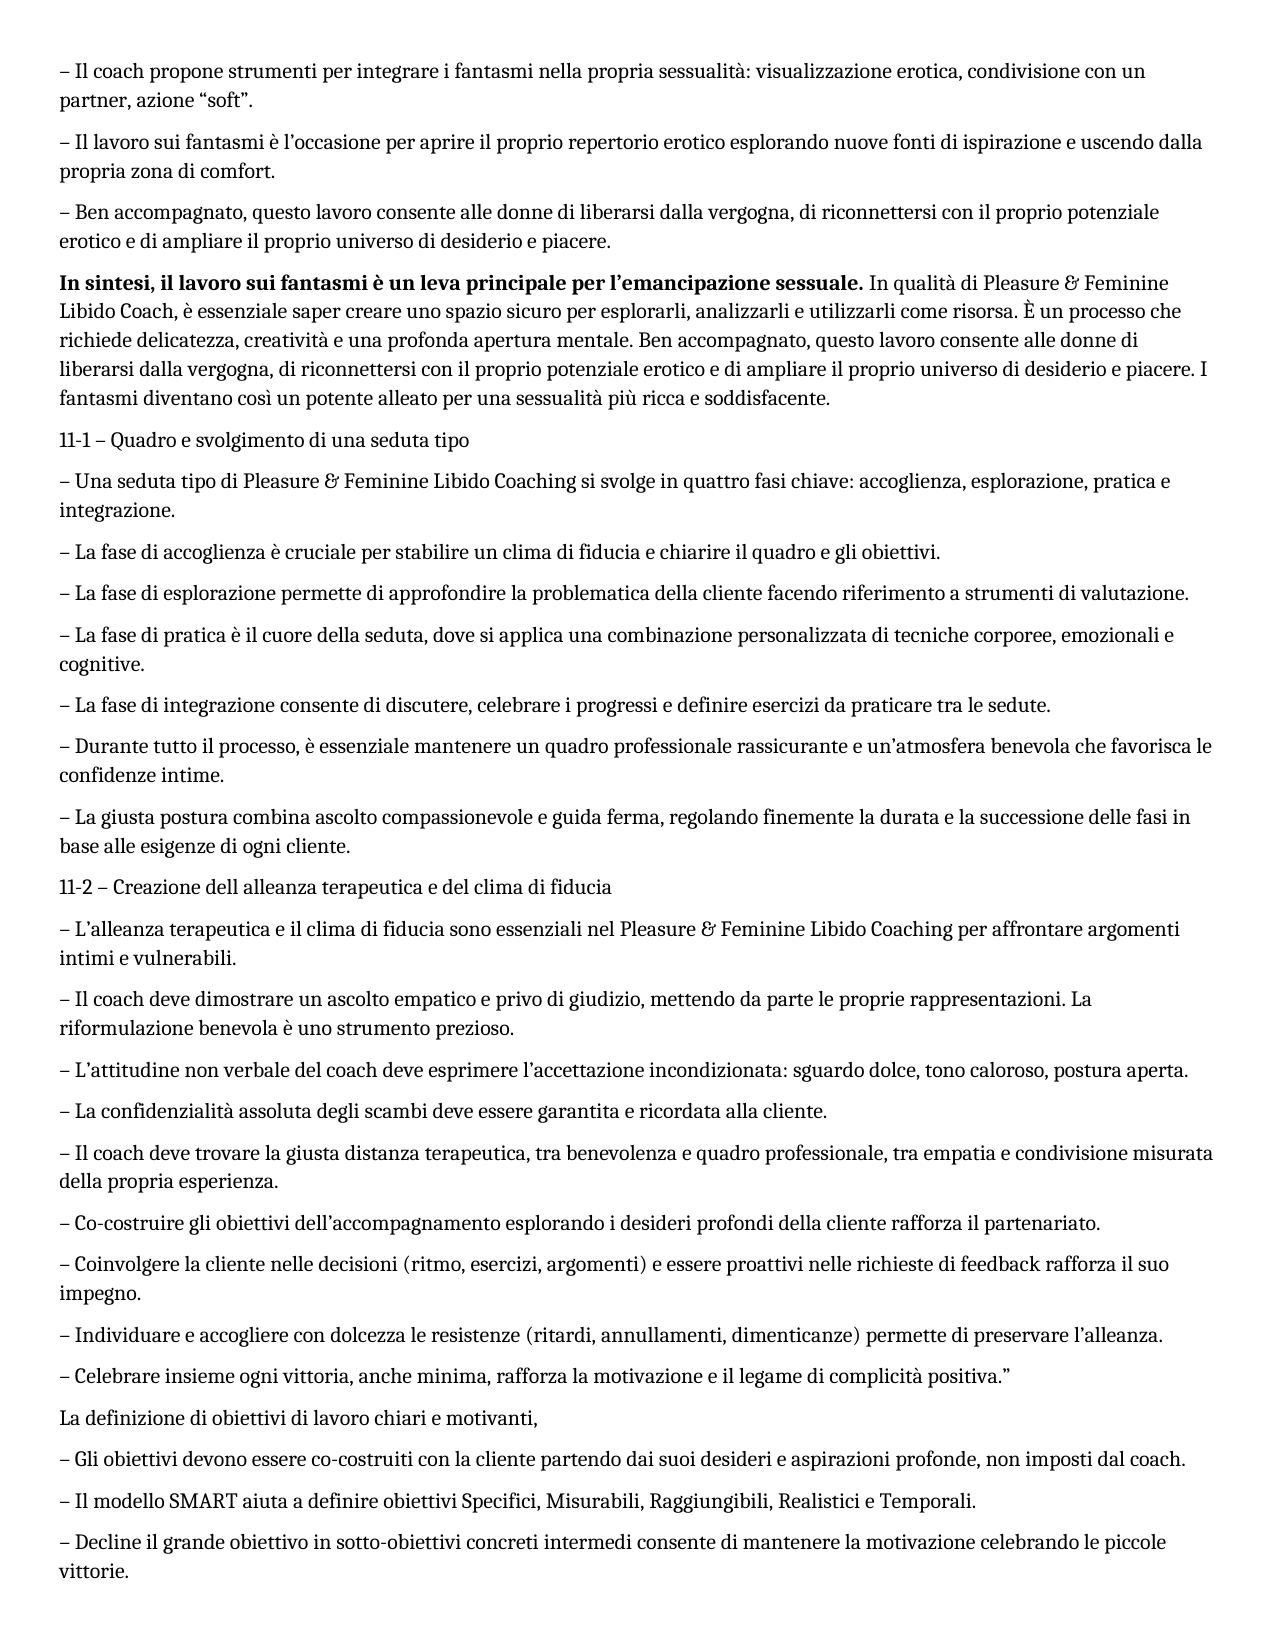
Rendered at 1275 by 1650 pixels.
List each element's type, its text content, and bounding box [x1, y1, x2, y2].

text – Durante tutto il processo, è essenziale mantenere un quadro professionale rassicurante e un’atmosfera benevola che favorisca le confidenze intime. [59, 734, 1216, 788]
text – Una seduta tipo di Pleasure & Feminine Libido Coaching si svolge in quattro fasi chiave: accoglienza, esplorazione, pratica e integrazione. [59, 469, 1216, 523]
text – Il coach propone strumenti per integrare i fantasmi nella propria sessualità: visualizzazione erotica, condivisione con un partner, azione “soft”. [59, 59, 1216, 113]
text – Il lavoro sui fantasmi è l’occasione per aprire il proprio repertorio erotico esplorando nuove fonti di ispirazione e uscendo dalla propria zona di comfort. [59, 129, 1216, 184]
text – Il modello SMART aiuta a definire obiettivi Specifici, Misurabili, Raggiungibili, Realistici e Temporali. [59, 1488, 1216, 1514]
text – Celebrare insieme ogni vittoria, anche minima, rafforza la motivazione e il legame di complicità positiva.” [59, 1364, 1216, 1389]
text – L’alleanza terapeutica e il clima di fiducia sono essenziali nel Pleasure & Feminine Libido Coaching per affrontare argomenti intimi e vulnerabili. [59, 917, 1216, 971]
text – Coinvolgere la cliente nelle decisioni (ritmo, esercizi, argomenti) e essere proattivi nelle richieste di feedback rafforza il suo impegno. [59, 1252, 1216, 1306]
text – Il coach deve dimostrare un ascolto empatico e privo di giudizio, mettendo da parte le proprie rappresentazioni. La riformulazione benevola è uno strumento prezioso. [59, 987, 1216, 1041]
text – L’attitudine non verbale del coach deve esprimere l’accettazione incondizionata: sguardo dolce, tono caloroso, postura aperta. [59, 1057, 1216, 1083]
text – Individuare e accogliere con dolcezza le resistenze (ritardi, annullamenti, dimenticanze) permette di preservare l’alleanza. [59, 1323, 1216, 1348]
text – La confidenzialità assoluta degli scambi deve essere garantita e ricordata alla cliente. [59, 1099, 1216, 1124]
text – Il coach deve trovare la giusta distanza terapeutica, tra benevolenza e quadro professionale, tra empatia e condivisione misurata della propria esperienza. [59, 1140, 1216, 1194]
text – La fase di integrazione consente di discutere, celebrare i progressi e definire esercizi da praticare tra le sedute. [59, 693, 1216, 718]
text – Decline il grande obiettivo in sotto-obiettivi concreti intermedi consente di mantenere la motivazione celebrando le piccole vittorie. [59, 1530, 1216, 1584]
text – Gli obiettivi devono essere co-costruiti con la cliente partendo dai suoi desideri e aspirazioni profonde, non imposti dal coach. [59, 1447, 1216, 1472]
text – La fase di accoglienza è cruciale per stabilire un clima di fiducia e chiarire il quadro e gli obiettivi. [59, 539, 1216, 565]
text – Ben accompagnato, questo lavoro consente alle donne di liberarsi dalla vergogna, di riconnettersi con il proprio potenziale erotico e di ampliare il proprio universo di desiderio e piacere. [59, 200, 1216, 254]
text In sintesi, il lavoro sui fantasmi è un leva principale per l’emancipazione sessuale. In qualità di Pleasure & Feminine Libido Coach, è essenziale saper creare uno spazio sicuro per esplorarli, analizzarli e utilizzarli come risorsa. È un processo che richiede delicatezza, creatività e una profonda apertura mentale. Ben accompagnato, questo lavoro consente alle donne di liberarsi dalla vergogna, di riconnettersi con il proprio potenziale erotico e di ampliare il proprio universo di desiderio e piacere. I fantasmi diventano così un potente alleato per una sessualità più ricca e soddisfacente. [59, 270, 1216, 411]
text – La fase di pratica è il cuore della seduta, dove si applica una combinazione personalizzata di tecniche corporee, emozionali e cognitive. [59, 622, 1216, 677]
text 11-2 – Creazione dell alleanza terapeutica e del clima di fiducia [59, 875, 1216, 900]
text – Co-costruire gli obiettivi dell’accompagnamento esplorando i desideri profondi della cliente rafforza il partenariato. [59, 1211, 1216, 1236]
text – La fase di esplorazione permette di approfondire la problematica della cliente facendo riferimento a strumenti di valutazione. [59, 581, 1216, 606]
text – La giusta postura combina ascolto compassionevole e guida ferma, regolando finemente la durata e la successione delle fasi in base alle esigenze di ogni cliente. [59, 805, 1216, 859]
text 11-1 – Quadro e svolgimento di una seduta tipo [59, 428, 1216, 453]
text La definizione di obiettivi di lavoro chiari e motivanti, [59, 1406, 1216, 1431]
